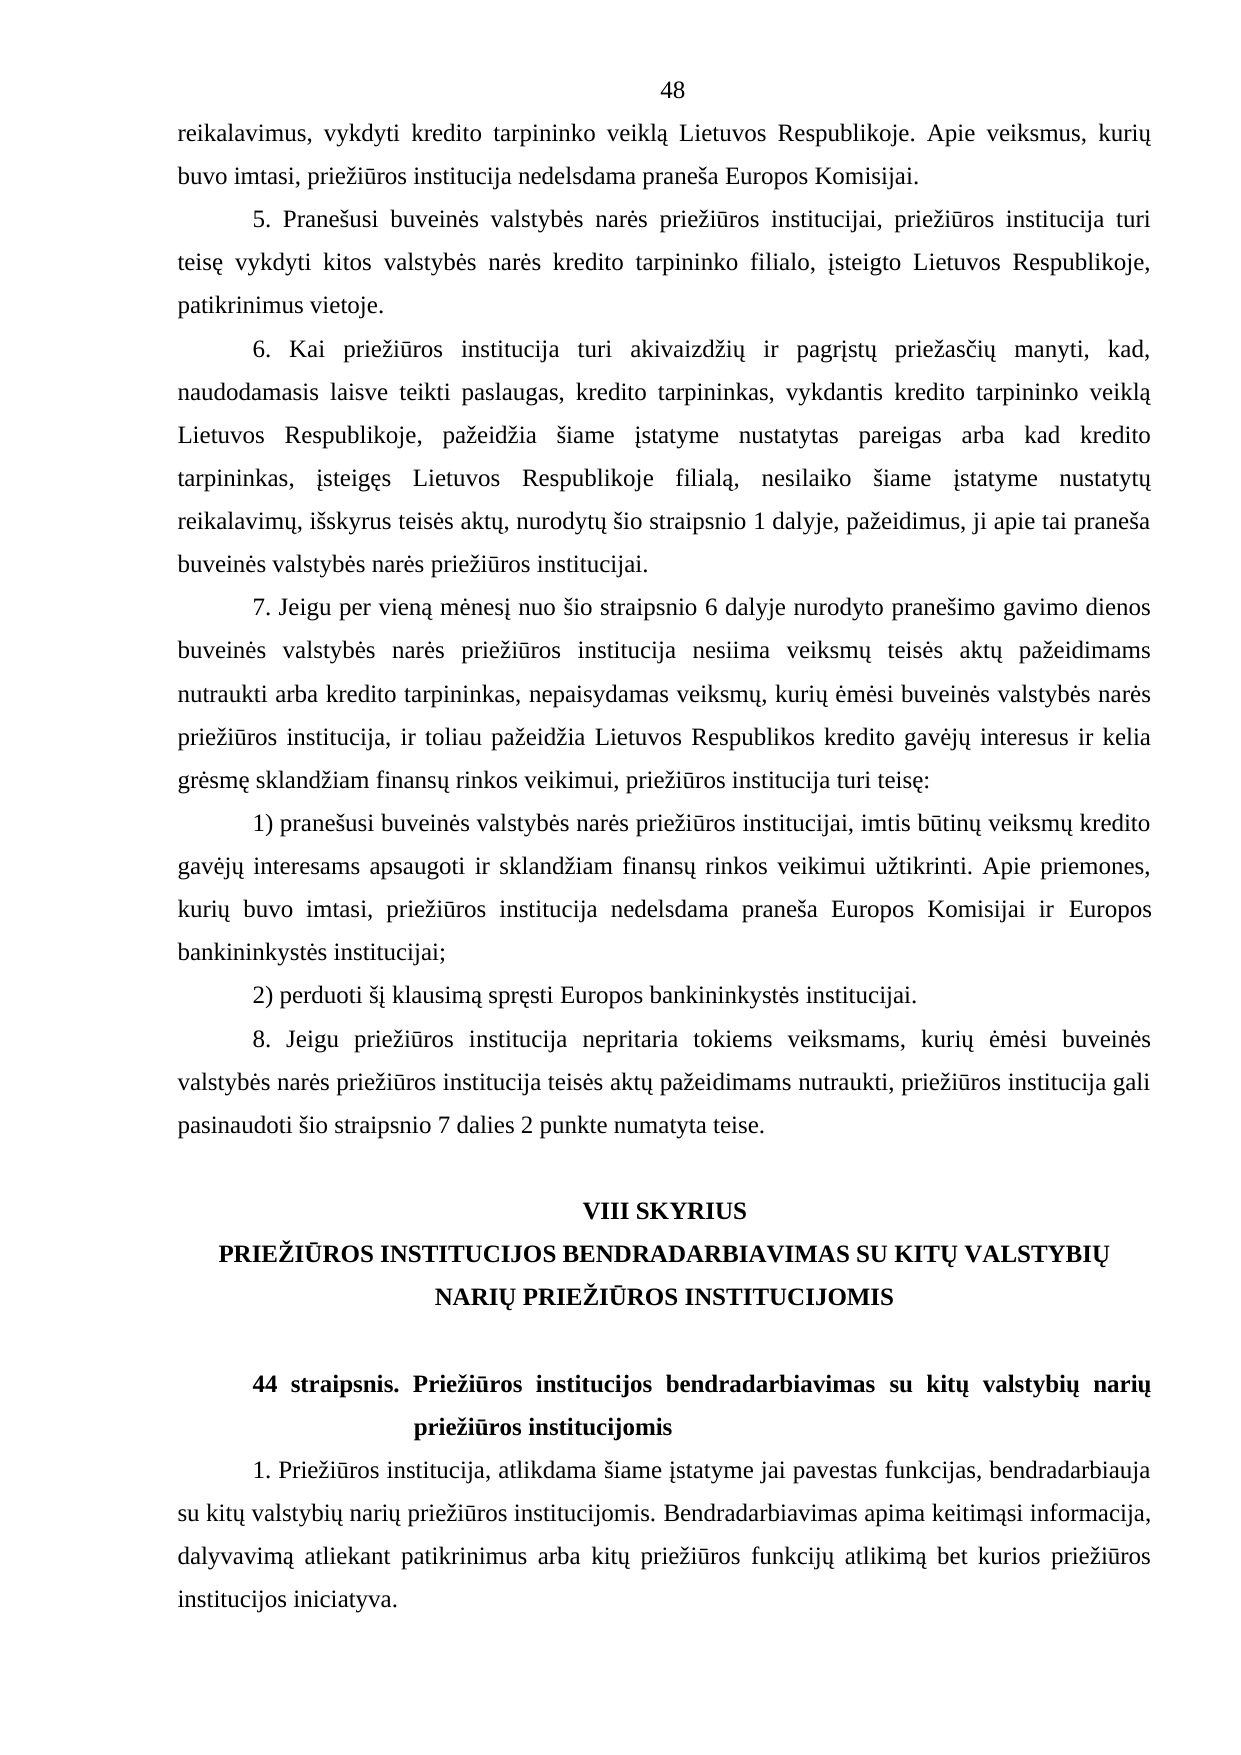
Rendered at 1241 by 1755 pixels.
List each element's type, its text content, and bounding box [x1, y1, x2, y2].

text 2) perduoti šį klausimą spręsti Europos bankininkystės institucijai. [177, 981, 1152, 1009]
text reikalavimus, vykdyti kredito tarpininko veiklą Lietuvos Respublikoje. Apie veiksmus, kurių buvo imtasi, priežiūros institucija nedelsdama praneša Europos Komisijai. [177, 118, 1152, 190]
text 1. Priežiūros institucija, atlikdama šiame įstatyme jai pavestas funkcijas, bendradarbiauja su kitų valstybių narių priežiūros institucijomis. Bendradarbiavimas apima keitimąsi informacija, dalyvavimą atliekant patikrinimus arba kitų priežiūros funkcijų atlikimą bet kurios priežiūros institucijos iniciatyva. [177, 1455, 1152, 1613]
text PRIEŽIŪROS INSTITUCIJOS BENDRADARBIAVIMAS SU KITŲ VALSTYBIŲ NARIŲ PRIEŽIŪROS INSTITUCIJOMIS [177, 1239, 1152, 1311]
text 6. Kai priežiūros institucija turi akivaizdžių ir pagrįstų priežasčių manyti, kad, naudodamasis laisve teikti paslaugas, kredito tarpininkas, vykdantis kredito tarpininko veiklą Lietuvos Respublikoje, pažeidžia šiame įstatyme nustatytas pareigas arba kad kredito tarpininkas, įsteigęs Lietuvos Respublikoje filialą, nesilaiko šiame įstatyme nustatytų reikalavimų, išskyrus teisės aktų, nurodytų šio straipsnio 1 dalyje, pažeidimus, ji apie tai praneša buveinės valstybės narės priežiūros institucijai. [177, 334, 1152, 578]
text 8. Jeigu priežiūros institucija nepritaria tokiems veiksmams, kurių ėmėsi buveinės valstybės narės priežiūros institucija teisės aktų pažeidimams nutraukti, priežiūros institucija gali pasinaudoti šio straipsnio 7 dalies 2 punkte numatyta teise. [177, 1024, 1152, 1139]
text 44 straipsnis. Priežiūros institucijos bendradarbiavimas su kitų valstybių narių priežiūros institucijomis [252, 1369, 1152, 1441]
text VIII SKYRIUS [177, 1196, 1152, 1225]
text 1) pranešusi buveinės valstybės narės priežiūros institucijai, imtis būtinų veiksmų kredito gavėjų interesams apsaugoti ir sklandžiam finansų rinkos veikimui užtikrinti. Apie priemones, kurių buvo imtasi, priežiūros institucija nedelsdama praneša Europos Komisijai ir Europos bankininkystės institucijai; [177, 808, 1152, 966]
text 5. Pranešusi buveinės valstybės narės priežiūros institucijai, priežiūros institucija turi teisę vykdyti kitos valstybės narės kredito tarpininko filialo, įsteigto Lietuvos Respublikoje, patikrinimus vietoje. [177, 204, 1152, 319]
text 7. Jeigu per vieną mėnesį nuo šio straipsnio 6 dalyje nurodyto pranešimo gavimo dienos buveinės valstybės narės priežiūros institucija nesiima veiksmų teisės aktų pažeidimams nutraukti arba kredito tarpininkas, nepaisydamas veiksmų, kurių ėmėsi buveinės valstybės narės priežiūros institucija, ir toliau pažeidžia Lietuvos Respublikos kredito gavėjų interesus ir kelia grėsmę sklandžiam finansų rinkos veikimui, priežiūros institucija turi teisę: [177, 592, 1152, 794]
